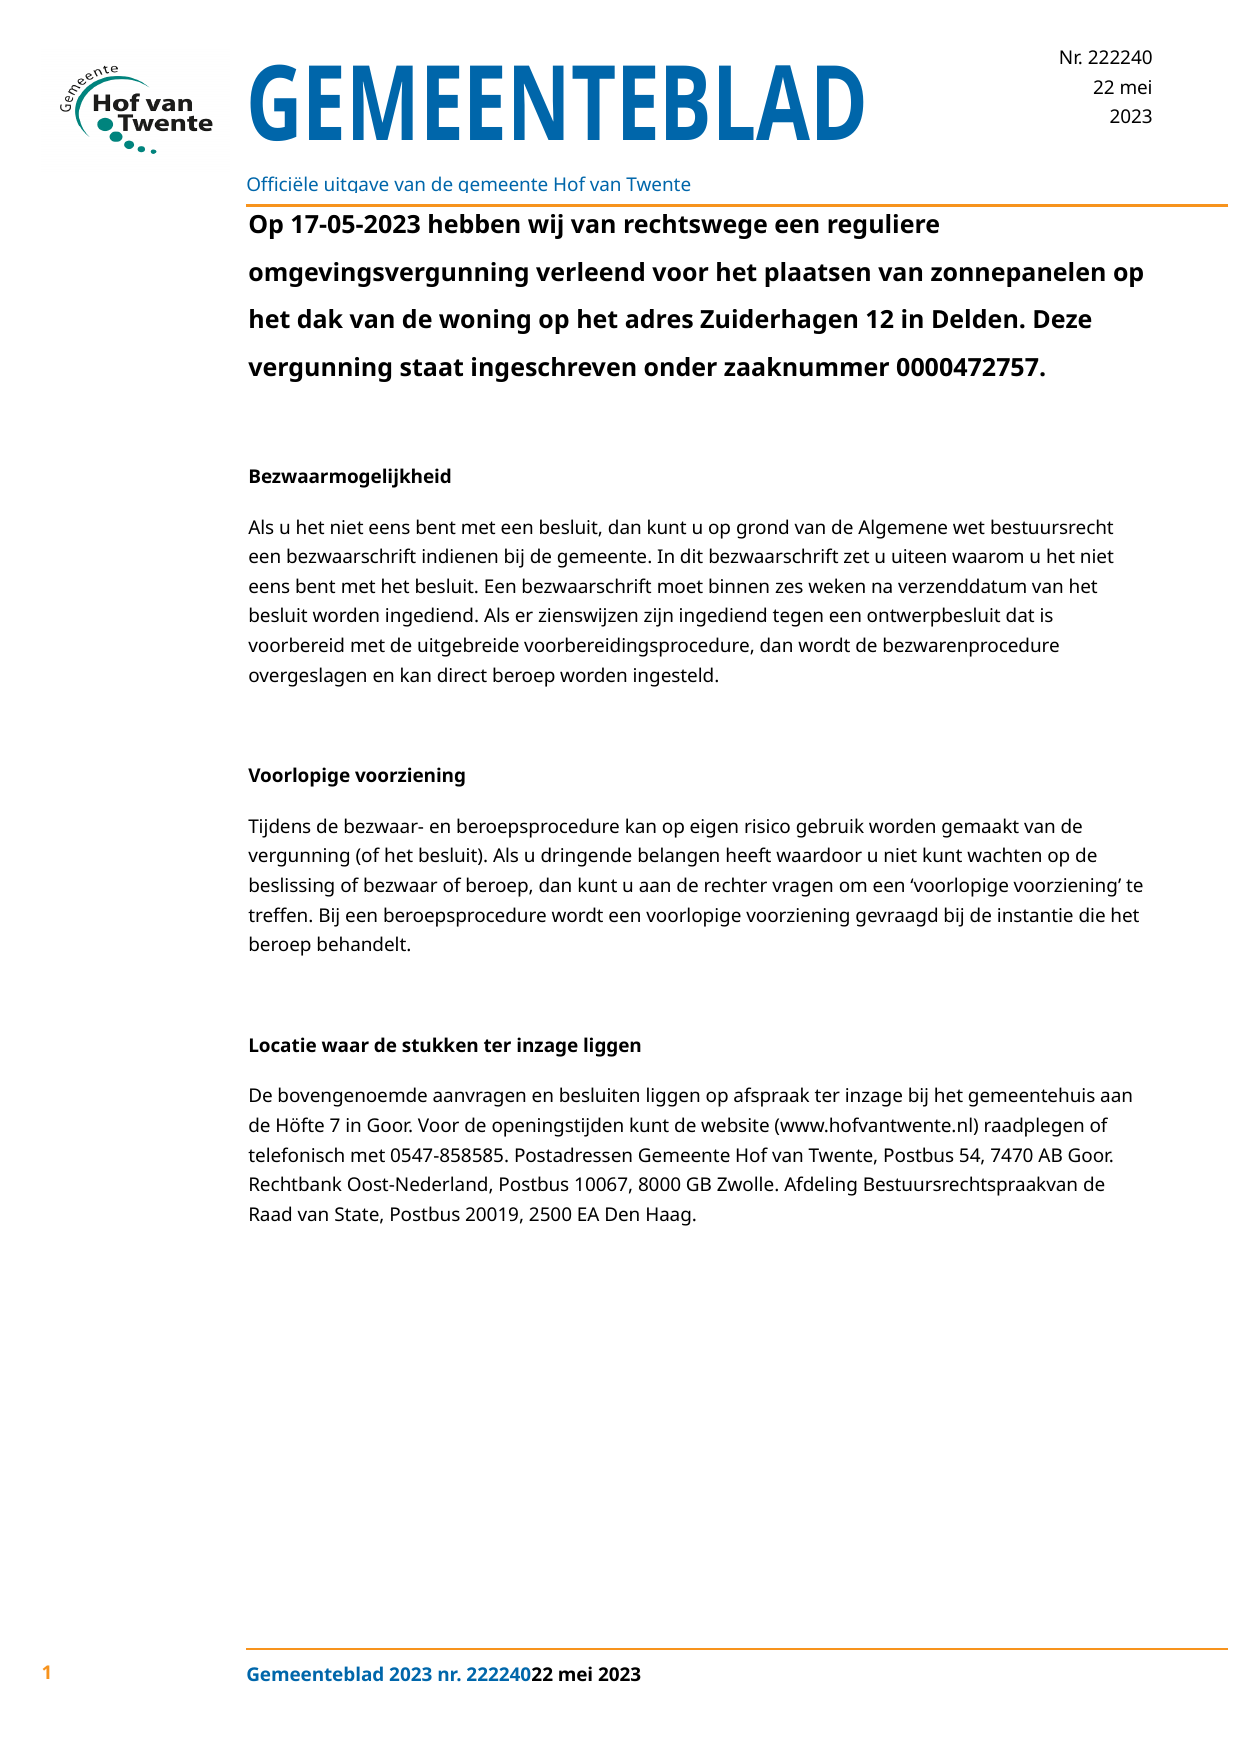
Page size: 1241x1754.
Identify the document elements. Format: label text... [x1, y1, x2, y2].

text Als u het niet eens bent met een besluit, dan kunt u op grond van de Algemene wet bestuursrecht een bezwaarschrift indienen bij de gemeente. In dit bezwaarschrift zet u uiteen waarom u het niet eens bent met het besluit. Een bezwaarschrift moet binnen zes weken na verzenddatum van het besluit worden ingediend. Als er zienswijzen zijn ingediend tegen een ontwerpbesluit dat is voorbereid met de uitgebreide voorbereidingsprocedure, dan wordt de bezwarenprocedure overgeslagen en kan direct beroep worden ingesteld. [248, 514, 1152, 688]
picture [41, 47, 231, 172]
text Voorlopige voorziening [248, 763, 1152, 788]
text Tijdens de bezwaar- en beroepsprocedure kan op eigen risico gebruik worden gemaakt van de vergunning (of het besluit). Als u dringende belangen heeft waardoor u niet kunt wachten op de beslissing of bezwaar of beroep, dan kunt u aan de rechter vragen om een ‘voorlopige voorziening’ te treffen. Bij een beroepsprocedure wordt een voorlopige voorziening gevraagd bij de instantie die het beroep behandelt. [248, 813, 1152, 957]
text Op 17-05-2023 hebben wij van rechtswege een reguliere omgevingsvergunning verleend voor het plaatsen van zonnepanelen op het dak van de woning op het adres Zuiderhagen 12 in Delden. Deze vergunning staat ingeschreven onder zaaknummer 0000472757. [248, 207, 1152, 384]
text De bovengenoemde aanvragen en besluiten liggen op afspraak ter inzage bij het gemeentehuis aan de Höfte 7 in Goor. Voor de openingstijden kunt de website (www.hofvantwente.nl) raadplegen of telefonisch met 0547-858585. Postadressen Gemeente Hof van Twente, Postbus 54, 7470 AB Goor. Rechtbank Oost-Nederland, Postbus 10067, 8000 GB Zwolle. Afdeling Bestuursrechtspraakvan de Raad van State, Postbus 20019, 2500 EA Den Haag. [248, 1083, 1152, 1227]
text Locatie waar de stukken ter inzage liggen [248, 1032, 1152, 1058]
text Bezwaarmogelijkheid [248, 463, 1152, 489]
